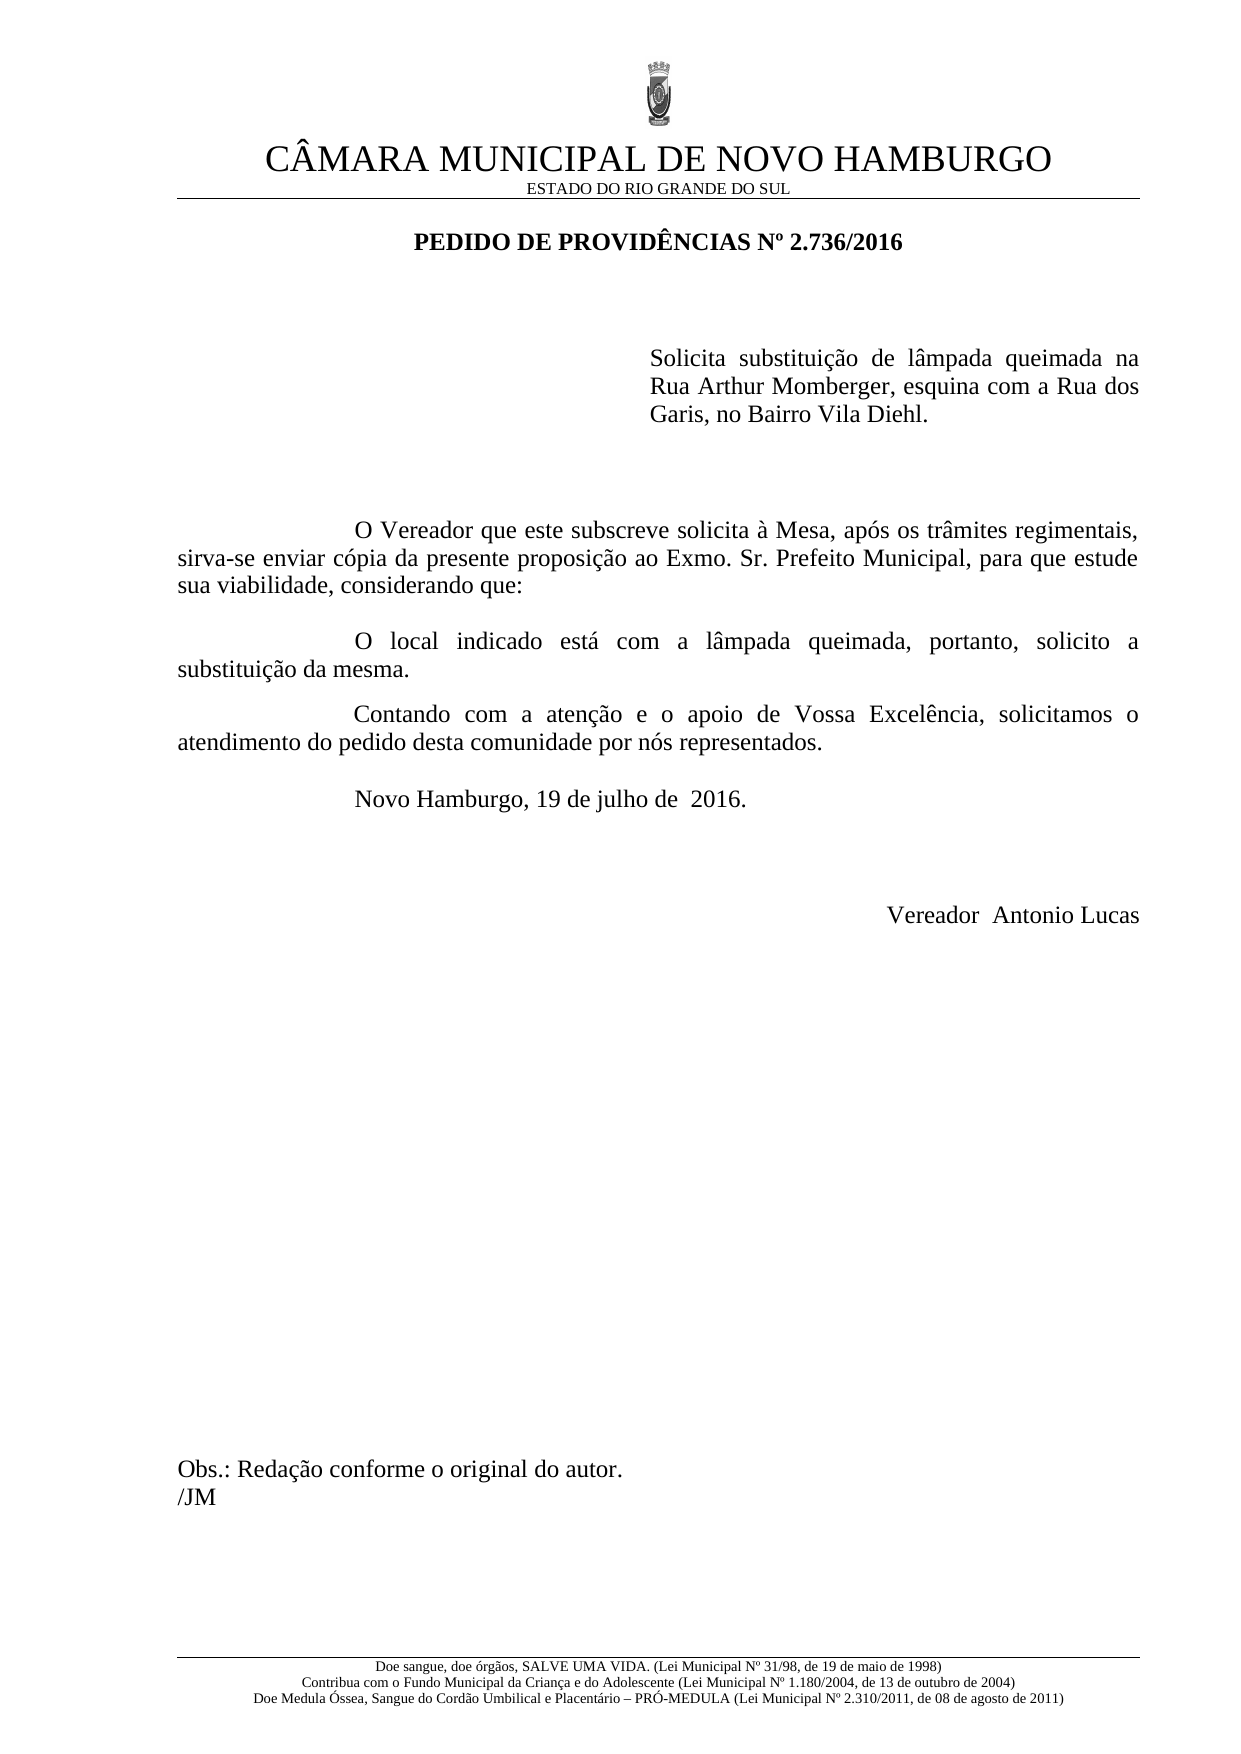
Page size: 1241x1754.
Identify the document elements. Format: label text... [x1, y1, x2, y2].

text Vereador Antonio Lucas [177, 901, 1140, 929]
text Novo Hamburgo, 19 de julho de 2016. [177, 785, 1140, 813]
text /JM [177, 1483, 1140, 1511]
text Obs.: Redação conforme o original do autor. [177, 1456, 1140, 1483]
text Solicita substituição de lâmpada queimada na Rua Arthur Momberger, esquina com a Rua dos Garis, no Bairro Vila Diehl. [649, 344, 1140, 428]
text O local indicado está com a lâmpada queimada, portanto, solicito a substituição da mesma. [177, 627, 1140, 682]
text O Vereador que este subscreve solicita à Mesa, após os trâmites regimentais, sirva-se enviar cópia da presente proposição ao Exmo. Sr. Prefeito Municipal, para que estude sua viabilidade, considerando que: [177, 516, 1140, 599]
text PEDIDO DE PROVIDÊNCIAS Nº 2.736/2016 [177, 228, 1140, 256]
text Contando com a atenção e o apoio de Vossa Excelência, solicitamos o atendimento do pedido desta comunidade por nós representados. [177, 700, 1140, 756]
